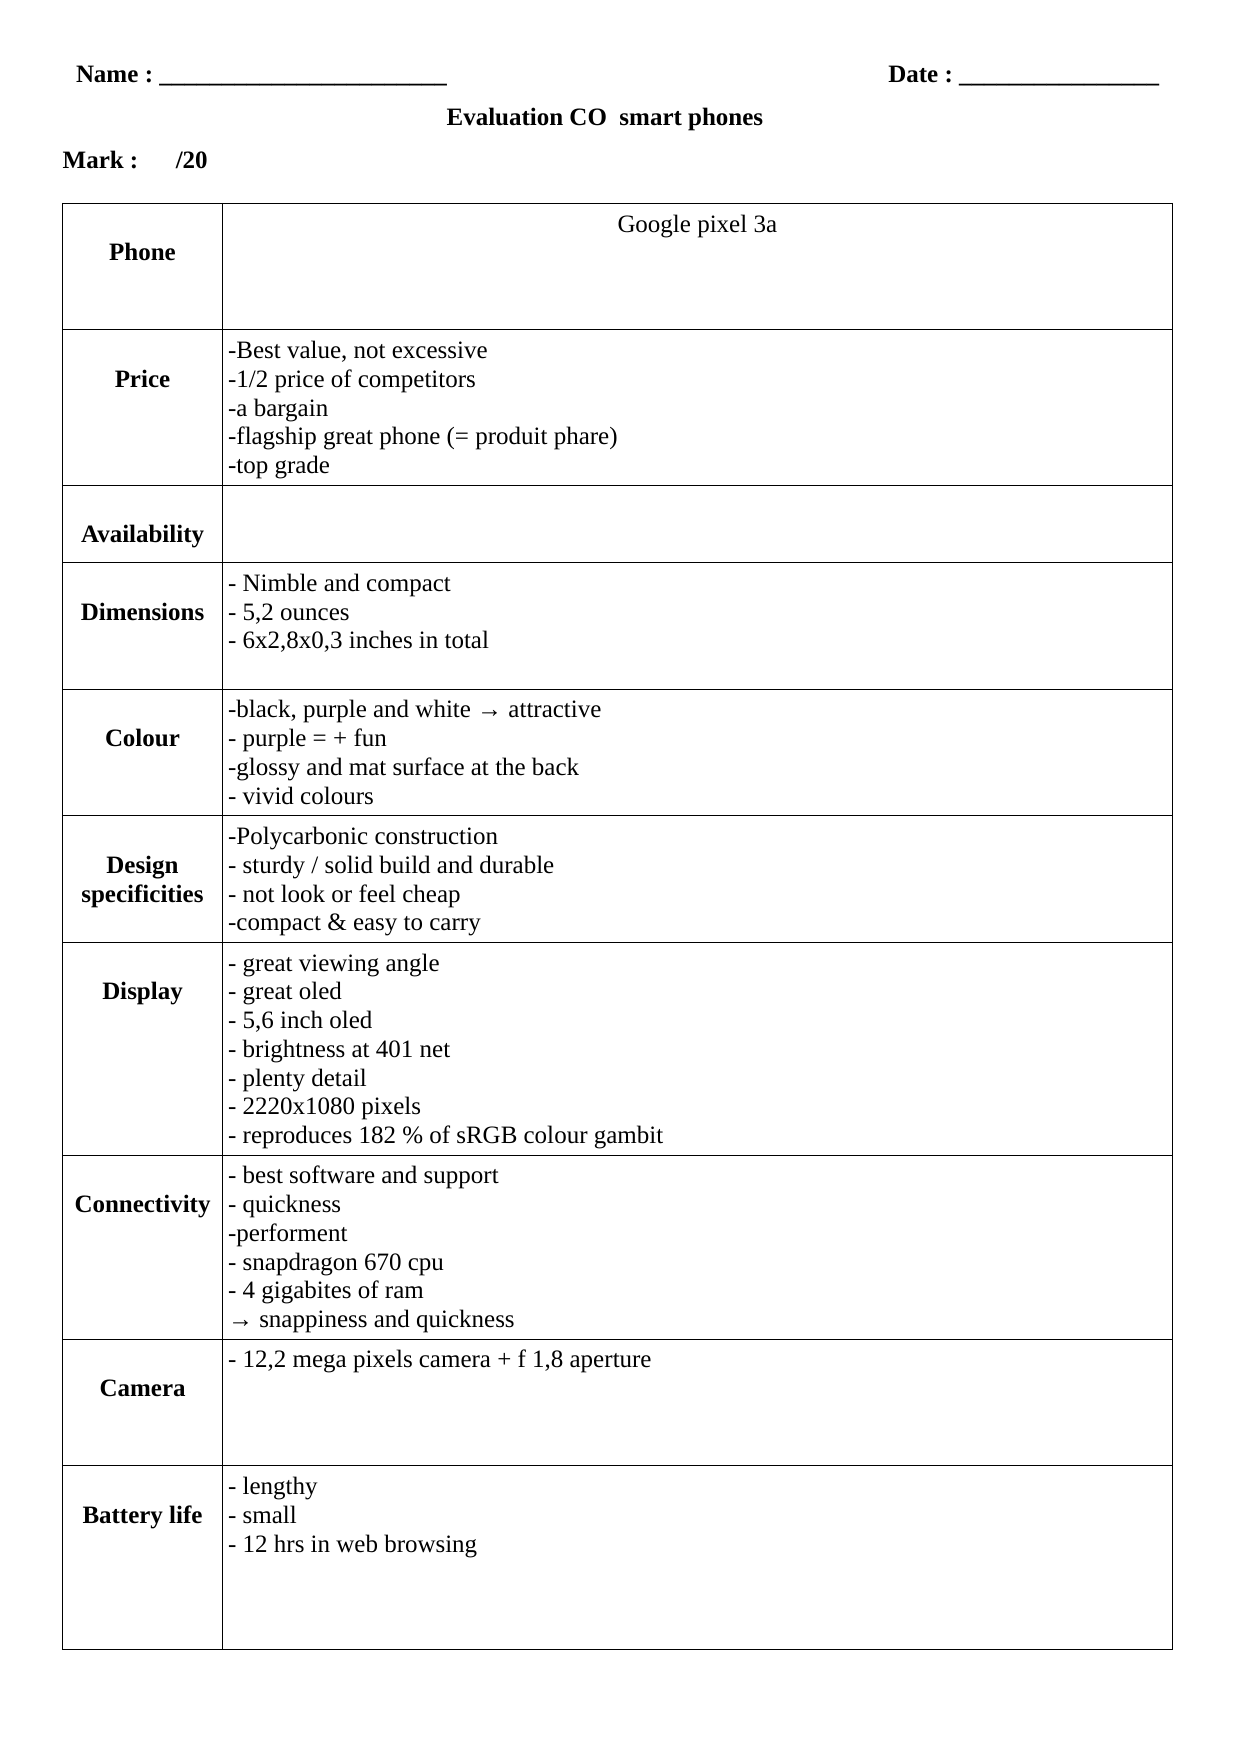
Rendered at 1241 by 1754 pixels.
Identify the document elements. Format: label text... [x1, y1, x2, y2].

table_cell - best software and support - quickness -performent - snapdragon 670 cpu - 4 gigabites of ram → snappiness and quickness [223, 1156, 1172, 1339]
table_cell - 12,2 mega pixels camera + f 1,8 aperture [223, 1340, 1172, 1465]
table_cell Dimensions [63, 563, 222, 689]
table_cell Price [63, 330, 222, 485]
table_cell Camera [63, 1340, 222, 1465]
table_cell [223, 486, 1172, 562]
table_cell -Best value, not excessive -1/2 price of competitors -a bargain -flagship great phone (= produit phare) -top grade [223, 330, 1172, 485]
table_cell Display [63, 943, 222, 1155]
table_cell Design specificities [63, 816, 222, 942]
table_cell -Polycarbonic construction - sturdy / solid build and durable - not look or feel cheap -compact & easy to carry [223, 816, 1172, 942]
table_header Phone [63, 204, 222, 329]
text Name : _______________________ Date : ________________ Evaluation CO smart phones [62, 59, 1172, 131]
table_cell Colour [63, 690, 222, 815]
table_cell - Nimble and compact - 5,2 ounces - 6x2,8x0,3 inches in total [223, 563, 1172, 689]
table_cell -black, purple and white → attractive - purple = + fun -glossy and mat surface at the back - vivid colours [223, 690, 1172, 815]
text Mark : /20 [62, 145, 1172, 174]
table_cell Connectivity [63, 1156, 222, 1339]
table_cell Availability [63, 486, 222, 562]
table_cell - lengthy - small - 12 hrs in web browsing [223, 1466, 1172, 1649]
table_cell Battery life [63, 1466, 222, 1649]
table_header Google pixel 3a [223, 204, 1172, 329]
table_cell - great viewing angle - great oled - 5,6 inch oled - brightness at 401 net - plenty detail - 2220x1080 pixels - reproduces 182 % of sRGB colour gambit [223, 943, 1172, 1155]
